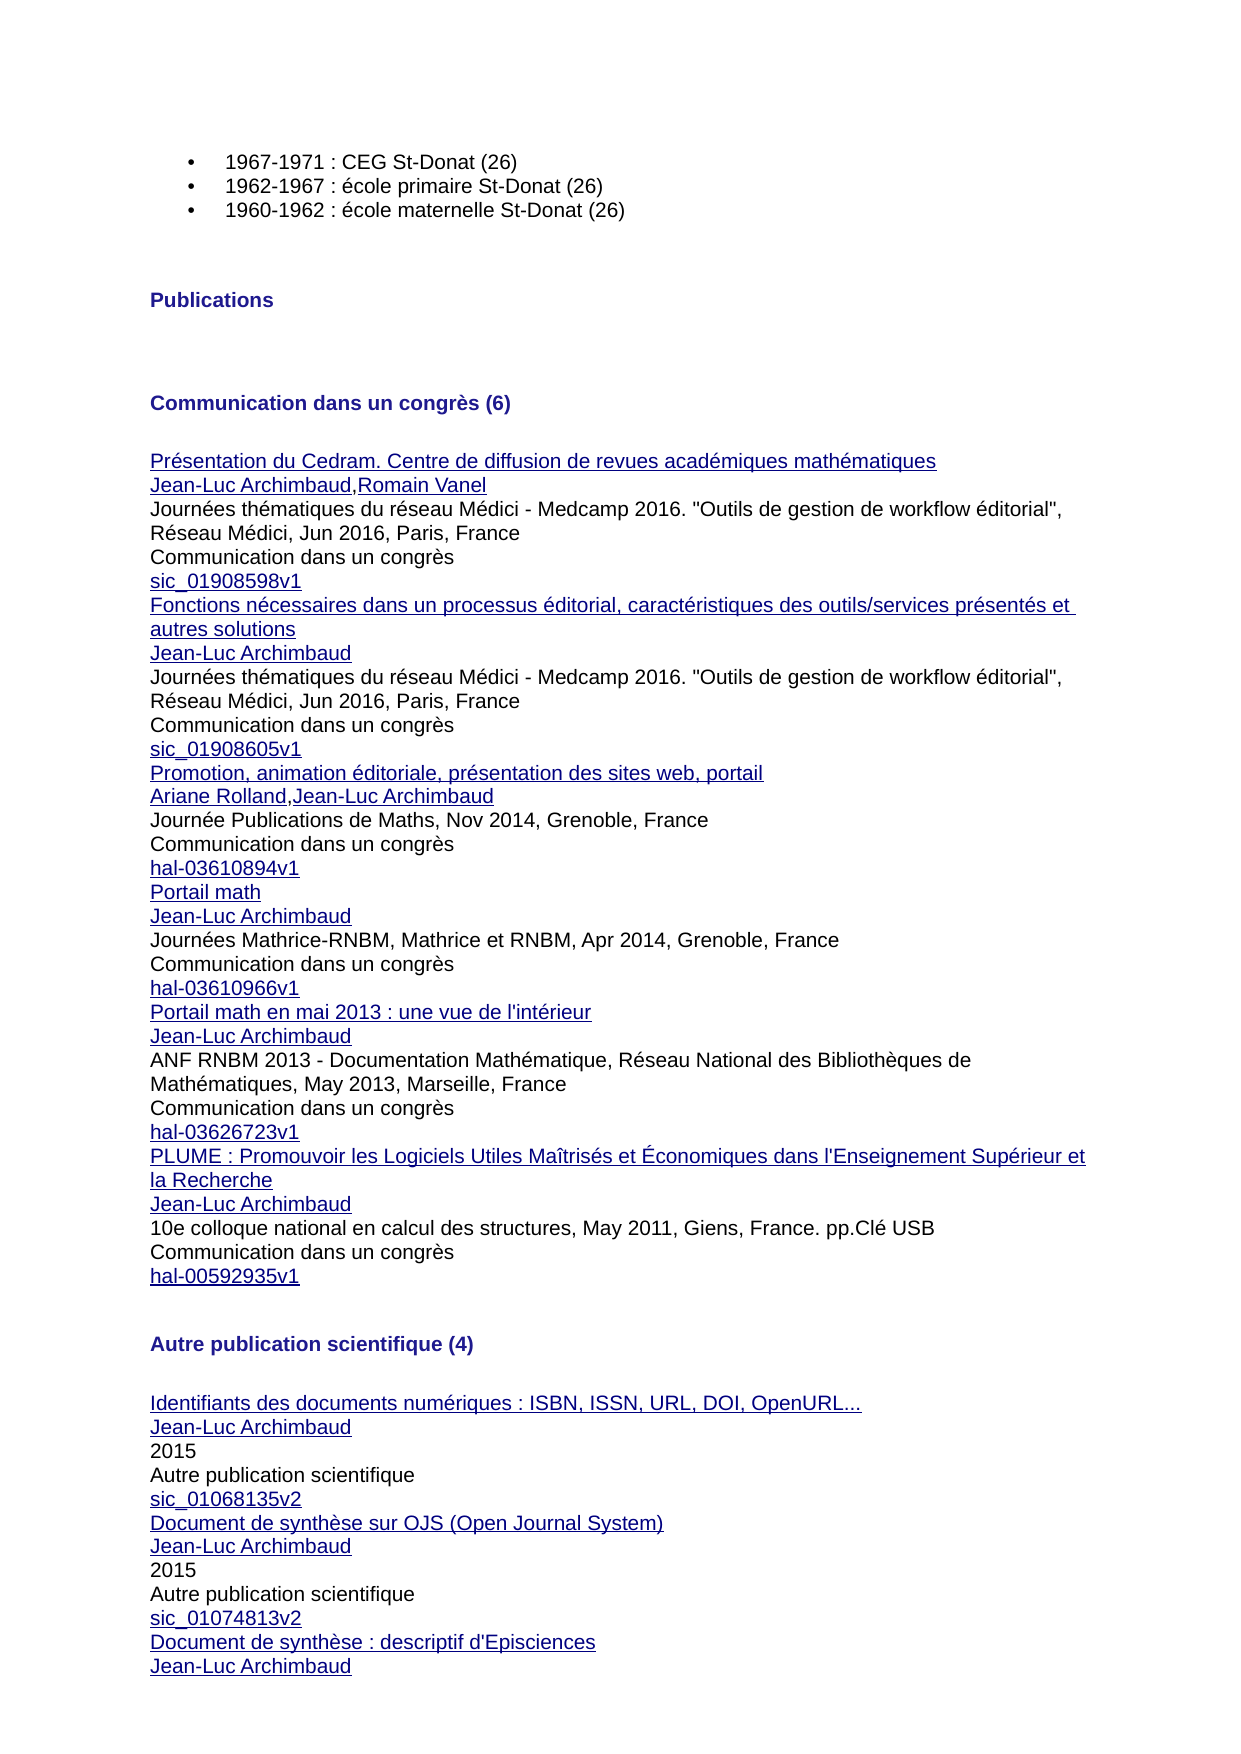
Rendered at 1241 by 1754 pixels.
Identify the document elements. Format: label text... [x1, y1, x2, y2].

list 1962-1967 : école primaire St-Donat (26) [187, 174, 1090, 198]
table_cell Document de synthèse : descriptif d'Episciences Jean-Luc Archimbaud [150, 1630, 1090, 1678]
list 1960-1962 : école maternelle St-Donat (26) [187, 198, 1090, 222]
table_cell Portail math Jean-Luc Archimbaud Journées Mathrice-RNBM, Mathrice et RNBM, Apr 2014, Grenoble, France Communication dans un congrès hal-03610966v1 [150, 880, 1090, 1000]
table_cell Fonctions nécessaires dans un processus éditorial, caractéristiques des outils/services présentés et autres solutions Jean-Luc Archimbaud Journées thématiques du réseau Médici - Medcamp 2016. "Outils de gestion de workflow éditorial", Réseau Médici, Jun 2016, Paris, France Communication dans un congrès sic_01908605v1 [150, 593, 1090, 760]
subtitle Autre publication scientifique (4) [150, 1332, 1090, 1356]
subtitle Communication dans un congrès (6) [150, 391, 1090, 414]
table_cell Portail math en mai 2013 : une vue de l'intérieur Jean-Luc Archimbaud ANF RNBM 2013 - Documentation Mathématique, Réseau National des Bibliothèques de Mathématiques, May 2013, Marseille, France Communication dans un congrès hal-03626723v1 [150, 1000, 1090, 1144]
list 1967-1971 : CEG St-Donat (26) [187, 150, 1090, 174]
table_cell Promotion, animation éditoriale, présentation des sites web, portail Ariane Rolland,Jean-Luc Archimbaud Journée Publications de Maths, Nov 2014, Grenoble, France Communication dans un congrès hal-03610894v1 [150, 760, 1090, 880]
table_header Présentation du Cedram. Centre de diffusion de revues académiques mathématiques Jean-Luc Archimbaud,Romain Vanel Journées thématiques du réseau Médici - Medcamp 2016. "Outils de gestion de workflow éditorial", Réseau Médici, Jun 2016, Paris, France Communication dans un congrès sic_01908598v1 [150, 449, 1090, 593]
table_cell PLUME : Promouvoir les Logiciels Utiles Maîtrisés et Économiques dans l'Enseignement Supérieur et la Recherche Jean-Luc Archimbaud 10e colloque national en calcul des structures, May 2011, Giens, France. pp.Clé USB Communication dans un congrès hal-00592935v1 [150, 1144, 1090, 1287]
table_header Identifiants des documents numériques : ISBN, ISSN, URL, DOI, OpenURL... Jean-Luc Archimbaud 2015 Autre publication scientifique sic_01068135v2 [150, 1391, 1090, 1510]
subtitle Publications [150, 287, 1090, 311]
table_cell Document de synthèse sur OJS (Open Journal System) Jean-Luc Archimbaud 2015 Autre publication scientifique sic_01074813v2 [150, 1510, 1090, 1630]
